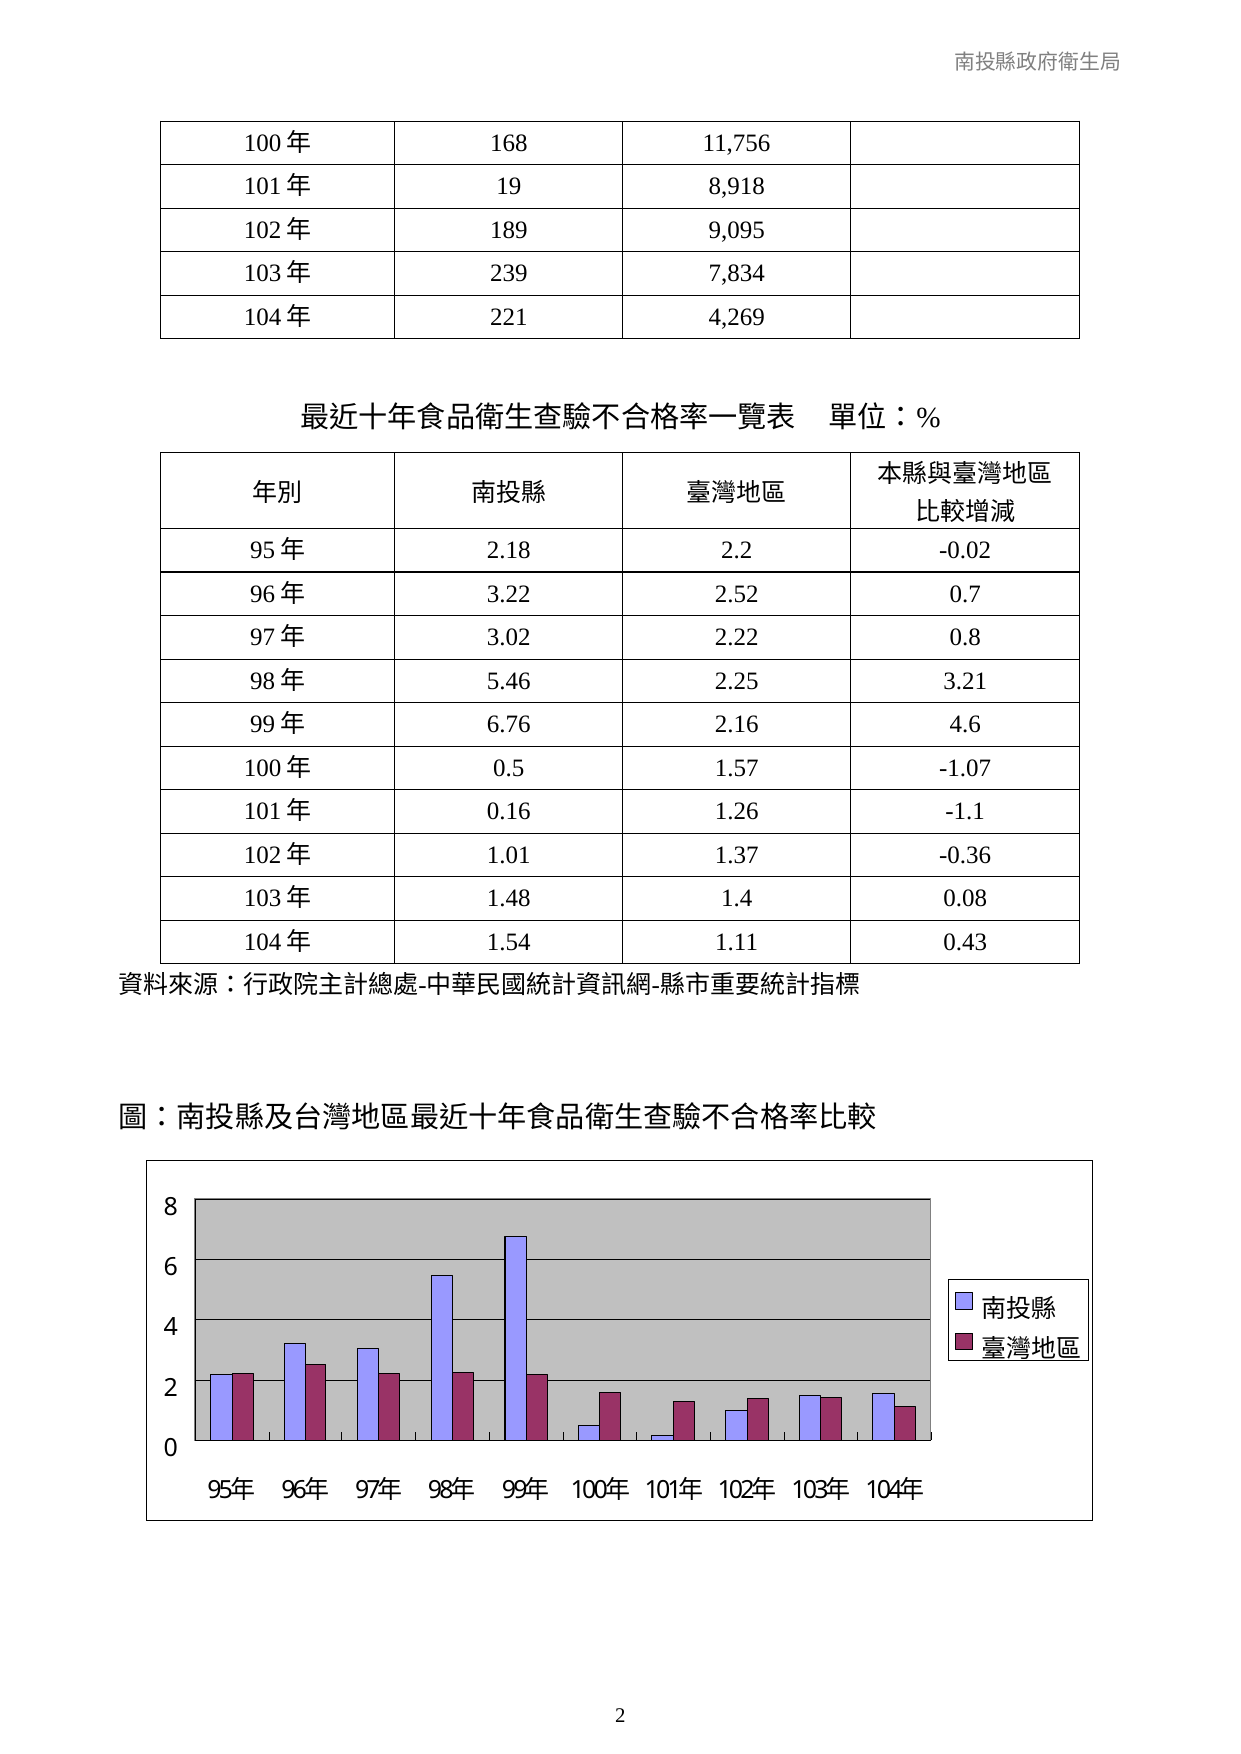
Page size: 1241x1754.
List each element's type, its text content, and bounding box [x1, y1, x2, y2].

table_cell 1.4 [623, 877, 850, 920]
table_cell 7,834 [623, 252, 850, 295]
table_cell 168 [395, 122, 622, 164]
table_cell -1.07 [851, 747, 1079, 789]
table_cell 2.22 [623, 616, 850, 658]
table_cell 0.08 [851, 877, 1079, 920]
table_cell 1.48 [395, 877, 622, 920]
table_cell 99年 [161, 703, 394, 746]
table_cell 0.7 [851, 573, 1079, 615]
table_cell 3.02 [395, 616, 622, 658]
table_header 年別 [161, 453, 394, 528]
table_cell 239 [395, 252, 622, 295]
table_cell 0.16 [395, 790, 622, 833]
text 資料來源：行政院主計總處-中華民國統計資訊網-縣市重要統計指標 [118, 964, 1122, 1002]
table_cell 0.8 [851, 616, 1079, 658]
table_cell 4,269 [623, 296, 850, 338]
table_cell 103年 [161, 252, 394, 295]
table_cell 1.11 [623, 921, 850, 963]
table_cell 8,918 [623, 165, 850, 208]
table_cell 98年 [161, 660, 394, 702]
table_cell -1.1 [851, 790, 1079, 833]
table_cell 11,756 [623, 122, 850, 164]
table_cell 97年 [161, 616, 394, 658]
table_cell 101年 [161, 790, 394, 833]
table_cell 5.46 [395, 660, 622, 702]
table_cell 1.01 [395, 834, 622, 876]
table_cell 3.21 [851, 660, 1079, 702]
table_cell [851, 209, 1079, 251]
table_cell 4.6 [851, 703, 1079, 746]
table_cell 102年 [161, 209, 394, 251]
table_header 南投縣 [395, 453, 622, 528]
table_cell [851, 165, 1079, 208]
table_cell 2.52 [623, 573, 850, 615]
table_cell 9,095 [623, 209, 850, 251]
table_cell 19 [395, 165, 622, 208]
table_cell [851, 296, 1079, 338]
table_cell 95年 [161, 529, 394, 571]
table_cell 1.37 [623, 834, 850, 876]
table_cell [851, 122, 1079, 164]
table_cell 0.5 [395, 747, 622, 789]
table_cell [851, 252, 1079, 295]
table_header 臺灣地區 [623, 453, 850, 528]
table_cell 101年 [161, 165, 394, 208]
table_cell 0.43 [851, 921, 1079, 963]
table_cell 1.54 [395, 921, 622, 963]
table_cell 189 [395, 209, 622, 251]
table_cell 102年 [161, 834, 394, 876]
table_cell 2.18 [395, 529, 622, 571]
table_cell 2.16 [623, 703, 850, 746]
table_cell 2.2 [623, 529, 850, 571]
text 最近十年食品衛生查驗不合格率一覽表 單位：% [118, 377, 1122, 452]
table_cell -0.36 [851, 834, 1079, 876]
table_cell 1.57 [623, 747, 850, 789]
table_cell 103年 [161, 877, 394, 920]
text 圖：南投縣及台灣地區最近十年食品衛生查驗不合格率比較 [118, 1077, 1122, 1152]
table_cell -0.02 [851, 529, 1079, 571]
table_cell 104年 [161, 921, 394, 963]
table_cell 100年 [161, 122, 394, 164]
table_header 本縣與臺灣地區 比較增減 [851, 453, 1079, 528]
table_cell 104年 [161, 296, 394, 338]
table_cell 100年 [161, 747, 394, 789]
table_cell 6.76 [395, 703, 622, 746]
table_cell 221 [395, 296, 622, 338]
table_cell 1.26 [623, 790, 850, 833]
table_cell 3.22 [395, 573, 622, 615]
table_cell 96年 [161, 573, 394, 615]
table_cell 2.25 [623, 660, 850, 702]
